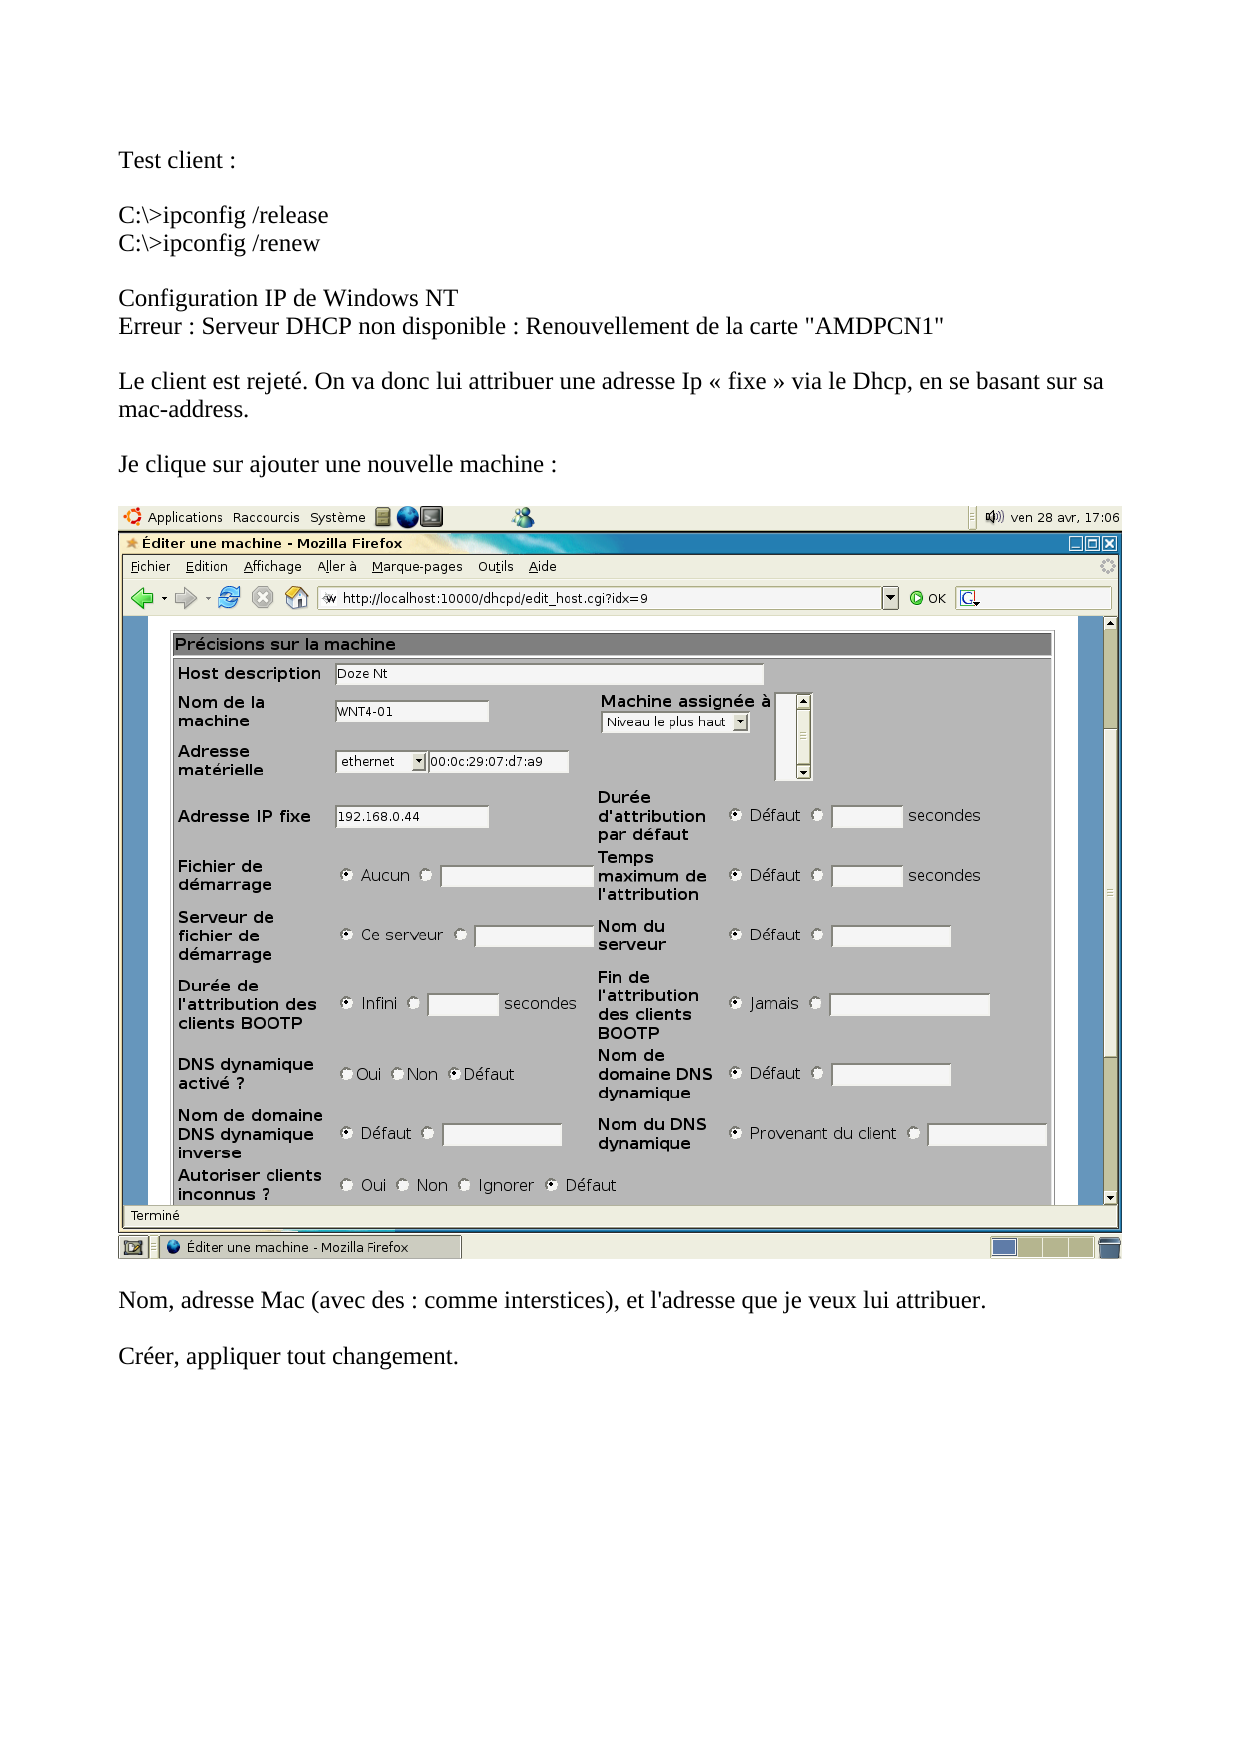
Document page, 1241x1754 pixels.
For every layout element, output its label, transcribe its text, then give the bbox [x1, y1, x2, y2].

text Le client est rejeté. On va donc lui attribuer une adresse Ip « fixe » via le Dhcp, en se basant sur sa [118, 367, 1122, 395]
text mac-address. [118, 395, 1122, 423]
text C:\>ipconfig /release [118, 201, 1122, 229]
text Test client : [118, 146, 1122, 173]
text Nom, adresse Mac (avec des : comme interstices), et l'adresse que je veux lui attribuer. [118, 1287, 1122, 1314]
text Je clique sur ajouter une nouvelle machine : [118, 451, 1122, 478]
text Erreur : Serveur DHCP non disponible : Renouvellement de la carte "AMDPCN1" [118, 312, 1122, 340]
text Créer, appliquer tout changement. [118, 1342, 1122, 1370]
picture [118, 506, 1122, 1259]
text Configuration IP de Windows NT [118, 284, 1122, 312]
text C:\>ipconfig /renew [118, 229, 1122, 257]
